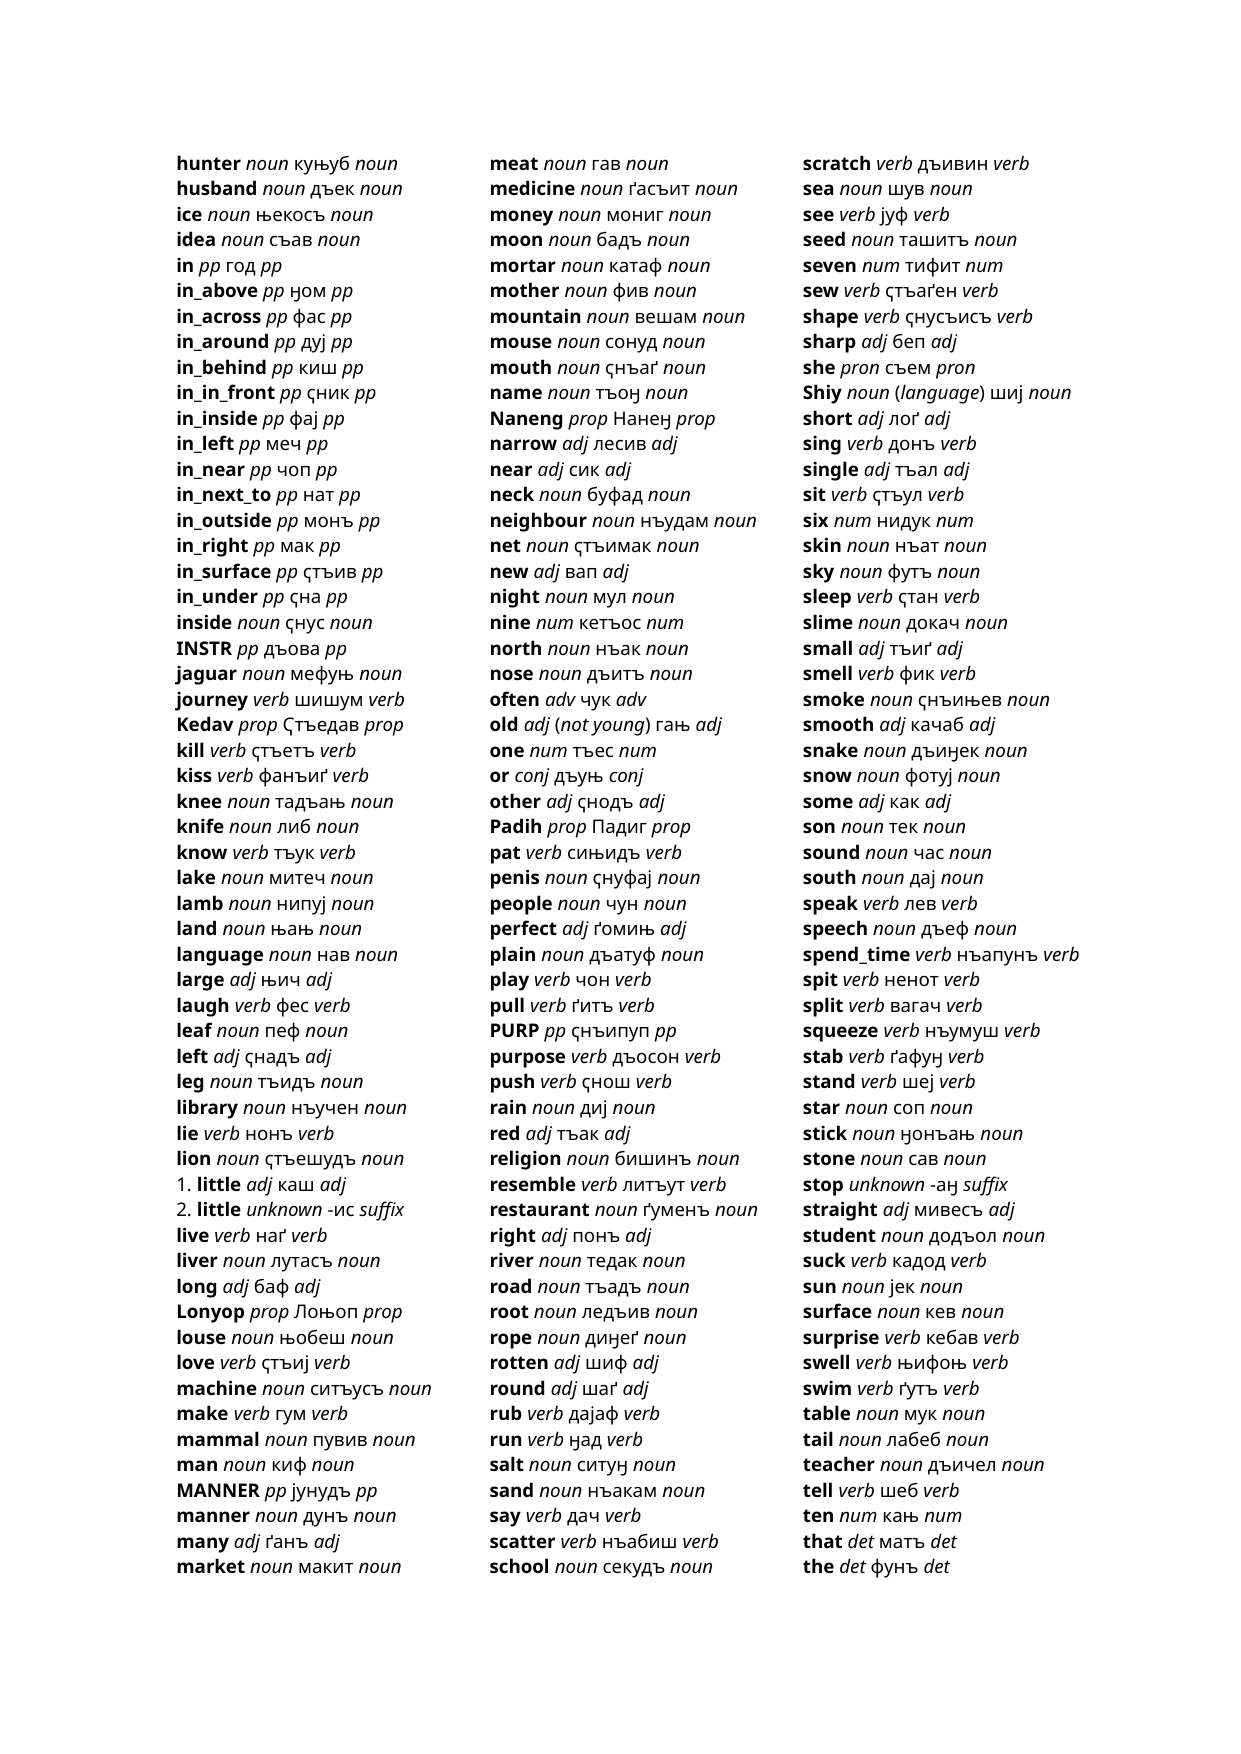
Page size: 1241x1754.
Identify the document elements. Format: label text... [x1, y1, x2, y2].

text sea noun шув noun [803, 176, 1090, 201]
text red adj тъак adj [489, 1120, 777, 1145]
text Shiy noun (language) шиј noun [803, 380, 1090, 405]
text that det матъ det [803, 1528, 1090, 1554]
text know verb тъук verb [176, 839, 463, 864]
text star noun соп noun [803, 1094, 1090, 1120]
text moon noun бадъ noun [489, 227, 777, 252]
text many adj ґанъ adj [176, 1528, 463, 1554]
text in_under pp ҁна pp [176, 584, 463, 609]
text plain noun дъатуф noun [489, 941, 777, 967]
text smell verb фик verb [803, 660, 1090, 686]
text in_left pp меч pp [176, 431, 463, 456]
text knee noun тадъањ noun [176, 788, 463, 813]
text net noun ҁтъимак noun [489, 533, 777, 558]
text tail noun лабеб noun [803, 1426, 1090, 1452]
text leg noun тъидъ noun [176, 1069, 463, 1094]
text stab verb ґафуӈ verb [803, 1043, 1090, 1069]
text school noun секудъ noun [489, 1554, 777, 1579]
text mammal noun пувив noun [176, 1426, 463, 1452]
text sit verb ҁтъул verb [803, 482, 1090, 507]
text sand noun нъакам noun [489, 1477, 777, 1503]
text the det фунъ det [803, 1554, 1090, 1579]
text leaf noun пеф noun [176, 1018, 463, 1043]
text spend_time verb нъапунъ verb [803, 941, 1090, 967]
text jaguar noun мефуњ noun [176, 660, 463, 686]
text son noun тек noun [803, 813, 1090, 839]
text in_above pp ӈом pp [176, 278, 463, 303]
text kiss verb фанъиґ verb [176, 762, 463, 788]
text PURP pp ҁнъипуп pp [489, 1018, 777, 1043]
text table noun мук noun [803, 1401, 1090, 1426]
text see verb јуф verb [803, 201, 1090, 227]
text south noun дај noun [803, 864, 1090, 890]
text resemble verb литъут verb [489, 1171, 777, 1196]
text snow noun фотуј noun [803, 762, 1090, 788]
text name noun тъоӈ noun [489, 380, 777, 405]
text stick noun ӈонъањ noun [803, 1120, 1090, 1145]
text lion noun ҁтъешудъ noun [176, 1145, 463, 1171]
text Naneng prop Нанеӈ prop [489, 405, 777, 431]
text student noun додъол noun [803, 1222, 1090, 1247]
text night noun мул noun [489, 584, 777, 609]
text rotten adj шиф adj [489, 1349, 777, 1375]
text nine num кетъос num [489, 609, 777, 635]
text suck verb кадод verb [803, 1247, 1090, 1273]
text north noun нъак noun [489, 635, 777, 660]
text purpose verb дъосон verb [489, 1043, 777, 1069]
text 2. little unknown -ис suffix [176, 1196, 463, 1222]
text other adj ҁнодъ adj [489, 788, 777, 813]
text knife noun либ noun [176, 813, 463, 839]
text sleep verb ҁтан verb [803, 584, 1090, 609]
text ten num кањ num [803, 1503, 1090, 1528]
text sun noun јек noun [803, 1273, 1090, 1298]
text perfect adj ґомињ adj [489, 916, 777, 941]
text meat noun гав noun [489, 150, 777, 176]
text often adv чук adv [489, 686, 777, 711]
text restaurant noun ґуменъ noun [489, 1196, 777, 1222]
text play verb чон verb [489, 967, 777, 992]
text in_outside pp монъ pp [176, 507, 463, 533]
text penis noun ҁнуфај noun [489, 864, 777, 890]
text husband noun дъек noun [176, 176, 463, 201]
text mouth noun ҁнъаґ noun [489, 354, 777, 380]
text old adj (not young) гањ adj [489, 711, 777, 737]
text religion noun бишинъ noun [489, 1145, 777, 1171]
text or conj дъуњ conj [489, 762, 777, 788]
text tell verb шеб verb [803, 1477, 1090, 1503]
text speak verb лев verb [803, 890, 1090, 916]
text kill verb ҁтъетъ verb [176, 737, 463, 762]
text laugh verb фес verb [176, 992, 463, 1018]
text teacher noun дъичел noun [803, 1452, 1090, 1477]
text in_around pp дуј pp [176, 329, 463, 354]
text surprise verb кебав verb [803, 1324, 1090, 1349]
text manner noun дунъ noun [176, 1503, 463, 1528]
text push verb ҁнош verb [489, 1069, 777, 1094]
text 1. little adj каш adj [176, 1171, 463, 1196]
text INSTR pp дъова pp [176, 635, 463, 660]
text squeeze verb нъумуш verb [803, 1018, 1090, 1043]
text six num нидук num [803, 507, 1090, 533]
text small adj тъиґ adj [803, 635, 1090, 660]
text river noun тедак noun [489, 1247, 777, 1273]
text neck noun буфад noun [489, 482, 777, 507]
text pat verb сињидъ verb [489, 839, 777, 864]
text swell verb њифоњ verb [803, 1349, 1090, 1375]
text salt noun ситуӈ noun [489, 1452, 777, 1477]
text slime noun докач noun [803, 609, 1090, 635]
text in_in_front pp ҁник pp [176, 380, 463, 405]
text louse noun њобеш noun [176, 1324, 463, 1349]
text rain noun диј noun [489, 1094, 777, 1120]
text smooth adj качаб adj [803, 711, 1090, 737]
text shape verb ҁнусъисъ verb [803, 303, 1090, 329]
text one num тъес num [489, 737, 777, 762]
text lamb noun нипуј noun [176, 890, 463, 916]
text liver noun лутасъ noun [176, 1247, 463, 1273]
text new adj вап adj [489, 558, 777, 584]
text surface noun кев noun [803, 1298, 1090, 1324]
text sing verb донъ verb [803, 431, 1090, 456]
text she pron съем pron [803, 354, 1090, 380]
text make verb гум verb [176, 1401, 463, 1426]
text Kedav prop Ҁтъедав prop [176, 711, 463, 737]
text sew verb ҁтъаґен verb [803, 278, 1090, 303]
text stone noun сав noun [803, 1145, 1090, 1171]
text language noun нав noun [176, 941, 463, 967]
text in_across pp фас pp [176, 303, 463, 329]
text inside noun ҁнус noun [176, 609, 463, 635]
text straight adj мивесъ adj [803, 1196, 1090, 1222]
text scatter verb нъабиш verb [489, 1528, 777, 1554]
text hunter noun куњуб noun [176, 150, 463, 176]
text sound noun час noun [803, 839, 1090, 864]
text Lonyop prop Лоњоп prop [176, 1298, 463, 1324]
text stop unknown -аӈ suffix [803, 1171, 1090, 1196]
text spit verb ненот verb [803, 967, 1090, 992]
text in_surface pp ҁтъив pp [176, 558, 463, 584]
text library noun нъучен noun [176, 1094, 463, 1120]
text root noun ледъив noun [489, 1298, 777, 1324]
text MANNER pp јунудъ pp [176, 1477, 463, 1503]
text in_right pp мак pp [176, 533, 463, 558]
text narrow adj лесив adj [489, 431, 777, 456]
text short adj лоґ adj [803, 405, 1090, 431]
text round adj шаґ adj [489, 1375, 777, 1401]
text mother noun фив noun [489, 278, 777, 303]
text in_near pp чоп pp [176, 456, 463, 482]
text seed noun ташитъ noun [803, 227, 1090, 252]
text nose noun дъитъ noun [489, 660, 777, 686]
text run verb ӈад verb [489, 1426, 777, 1452]
text ice noun њекосъ noun [176, 201, 463, 227]
text large adj њич adj [176, 967, 463, 992]
text journey verb шишум verb [176, 686, 463, 711]
text skin noun нъат noun [803, 533, 1090, 558]
text say verb дач verb [489, 1503, 777, 1528]
text medicine noun ґасъит noun [489, 176, 777, 201]
text in_behind pp киш pp [176, 354, 463, 380]
text in_next_to pp нат pp [176, 482, 463, 507]
text mortar noun катаф noun [489, 252, 777, 278]
text sharp adj беп adj [803, 329, 1090, 354]
text lake noun митеч noun [176, 864, 463, 890]
text money noun мониг noun [489, 201, 777, 227]
text right adj понъ adj [489, 1222, 777, 1247]
text mountain noun вешам noun [489, 303, 777, 329]
text Padih prop Падиг prop [489, 813, 777, 839]
text love verb ҁтъиј verb [176, 1349, 463, 1375]
text smoke noun ҁнъињев noun [803, 686, 1090, 711]
text in pp год pp [176, 252, 463, 278]
text swim verb ґутъ verb [803, 1375, 1090, 1401]
text rope noun диӈеґ noun [489, 1324, 777, 1349]
text machine noun ситъусъ noun [176, 1375, 463, 1401]
text land noun њањ noun [176, 916, 463, 941]
text mouse noun сонуд noun [489, 329, 777, 354]
text in_inside pp фај pp [176, 405, 463, 431]
text single adj тъал adj [803, 456, 1090, 482]
text rub verb дајаф verb [489, 1401, 777, 1426]
text left adj ҁнадъ adj [176, 1043, 463, 1069]
text man noun киф noun [176, 1452, 463, 1477]
text sky noun футъ noun [803, 558, 1090, 584]
text speech noun дъеф noun [803, 916, 1090, 941]
text near adj сик adj [489, 456, 777, 482]
text long adj баф adj [176, 1273, 463, 1298]
text snake noun дъиӈек noun [803, 737, 1090, 762]
text split verb вагач verb [803, 992, 1090, 1018]
text road noun тъадъ noun [489, 1273, 777, 1298]
text idea noun съав noun [176, 227, 463, 252]
text stand verb шеј verb [803, 1069, 1090, 1094]
text pull verb ґитъ verb [489, 992, 777, 1018]
text lie verb нонъ verb [176, 1120, 463, 1145]
text seven num тифит num [803, 252, 1090, 278]
text scratch verb дъивин verb [803, 150, 1090, 176]
text neighbour noun нъудам noun [489, 507, 777, 533]
text people noun чун noun [489, 890, 777, 916]
text market noun макит noun [176, 1554, 463, 1579]
text live verb наґ verb [176, 1222, 463, 1247]
text some adj как adj [803, 788, 1090, 813]
